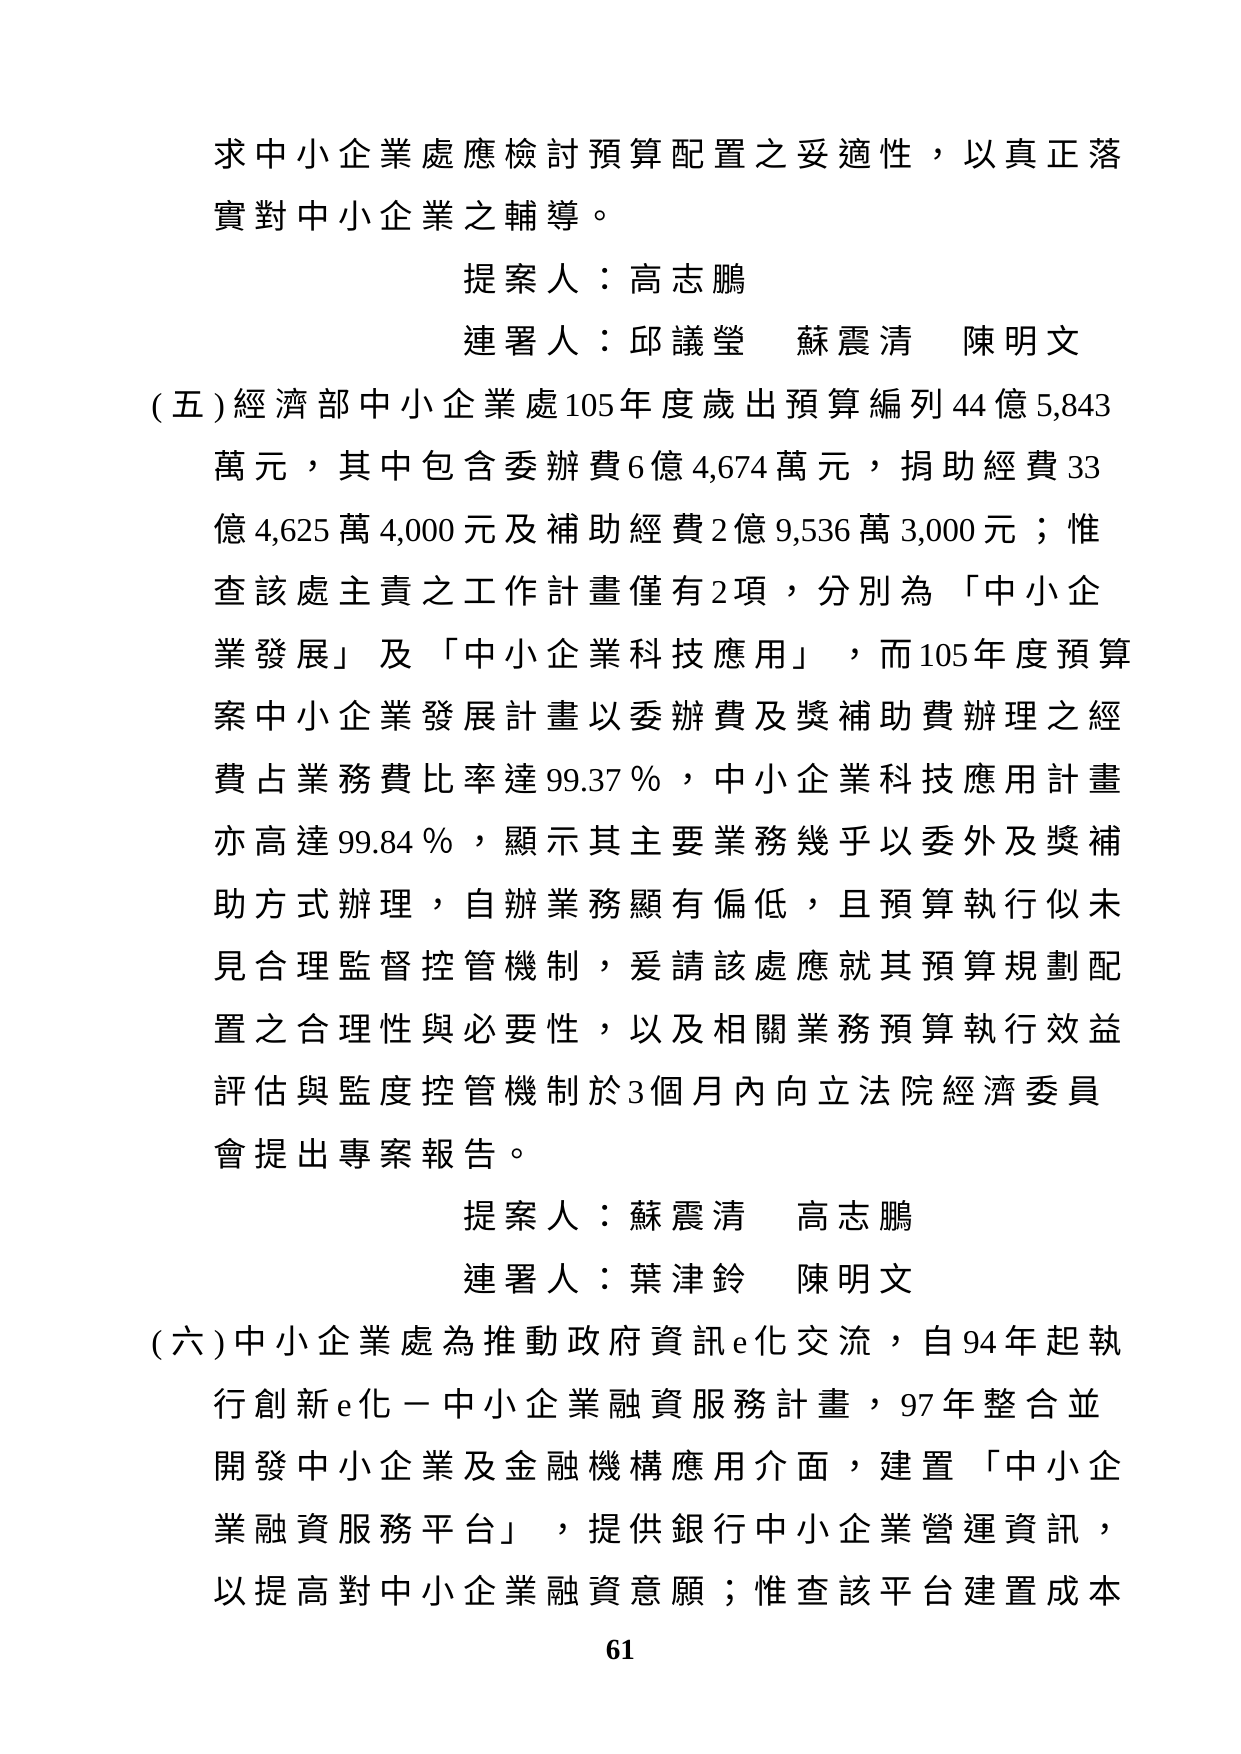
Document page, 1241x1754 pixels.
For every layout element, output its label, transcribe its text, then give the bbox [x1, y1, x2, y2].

text (六)中小企業處為推動政府資訊e化交流，自94年起執行創新e化－中小企業融資服務計畫，97年整合並開發中小企業及金融機構應用介面，建置「中小企業融資服務平台」，提供銀行中小企業營運資訊，以提高對中小企業融資意願；惟查該平台建置成本 [139, 1298, 1136, 1610]
text (五)經濟部中小企業處105年度歲出預算編列44億5,843萬元，其中包含委辦費6億4,674萬元，捐助經費33億4,625萬4,000元及補助經費2億9,536萬3,000元；惟查該處主責之工作計畫僅有2項，分別為「中小企業發展」及「中小企業科技應用」，而105年度預算案中小企業發展計畫以委辦費及獎補助費辦理之經費占業務費比率達99.37％，中小企業科技應用計畫亦高達99.84％，顯示其主要業務幾乎以委外及獎補助方式辦理，自辦業務顯有偏低，且預算執行似未見合理監督控管機制，爰請該處應就其預算規劃配置之合理性與必要性，以及相關業務預算執行效益評估與監度控管機制於3個月內向立法院經濟委員會提出專案報告。 [139, 360, 1136, 1173]
text 求中小企業處應檢討預算配置之妥適性，以真正落實對中小企業之輔導。 [139, 110, 1136, 235]
text 連署人：邱議瑩 蘇震清 陳明文 [451, 298, 1105, 360]
text 連署人：葉津鈴 陳明文 [451, 1235, 1105, 1298]
text 提案人：蘇震清 高志鵬 [451, 1173, 1105, 1235]
text 提案人：高志鵬 [451, 235, 1105, 298]
